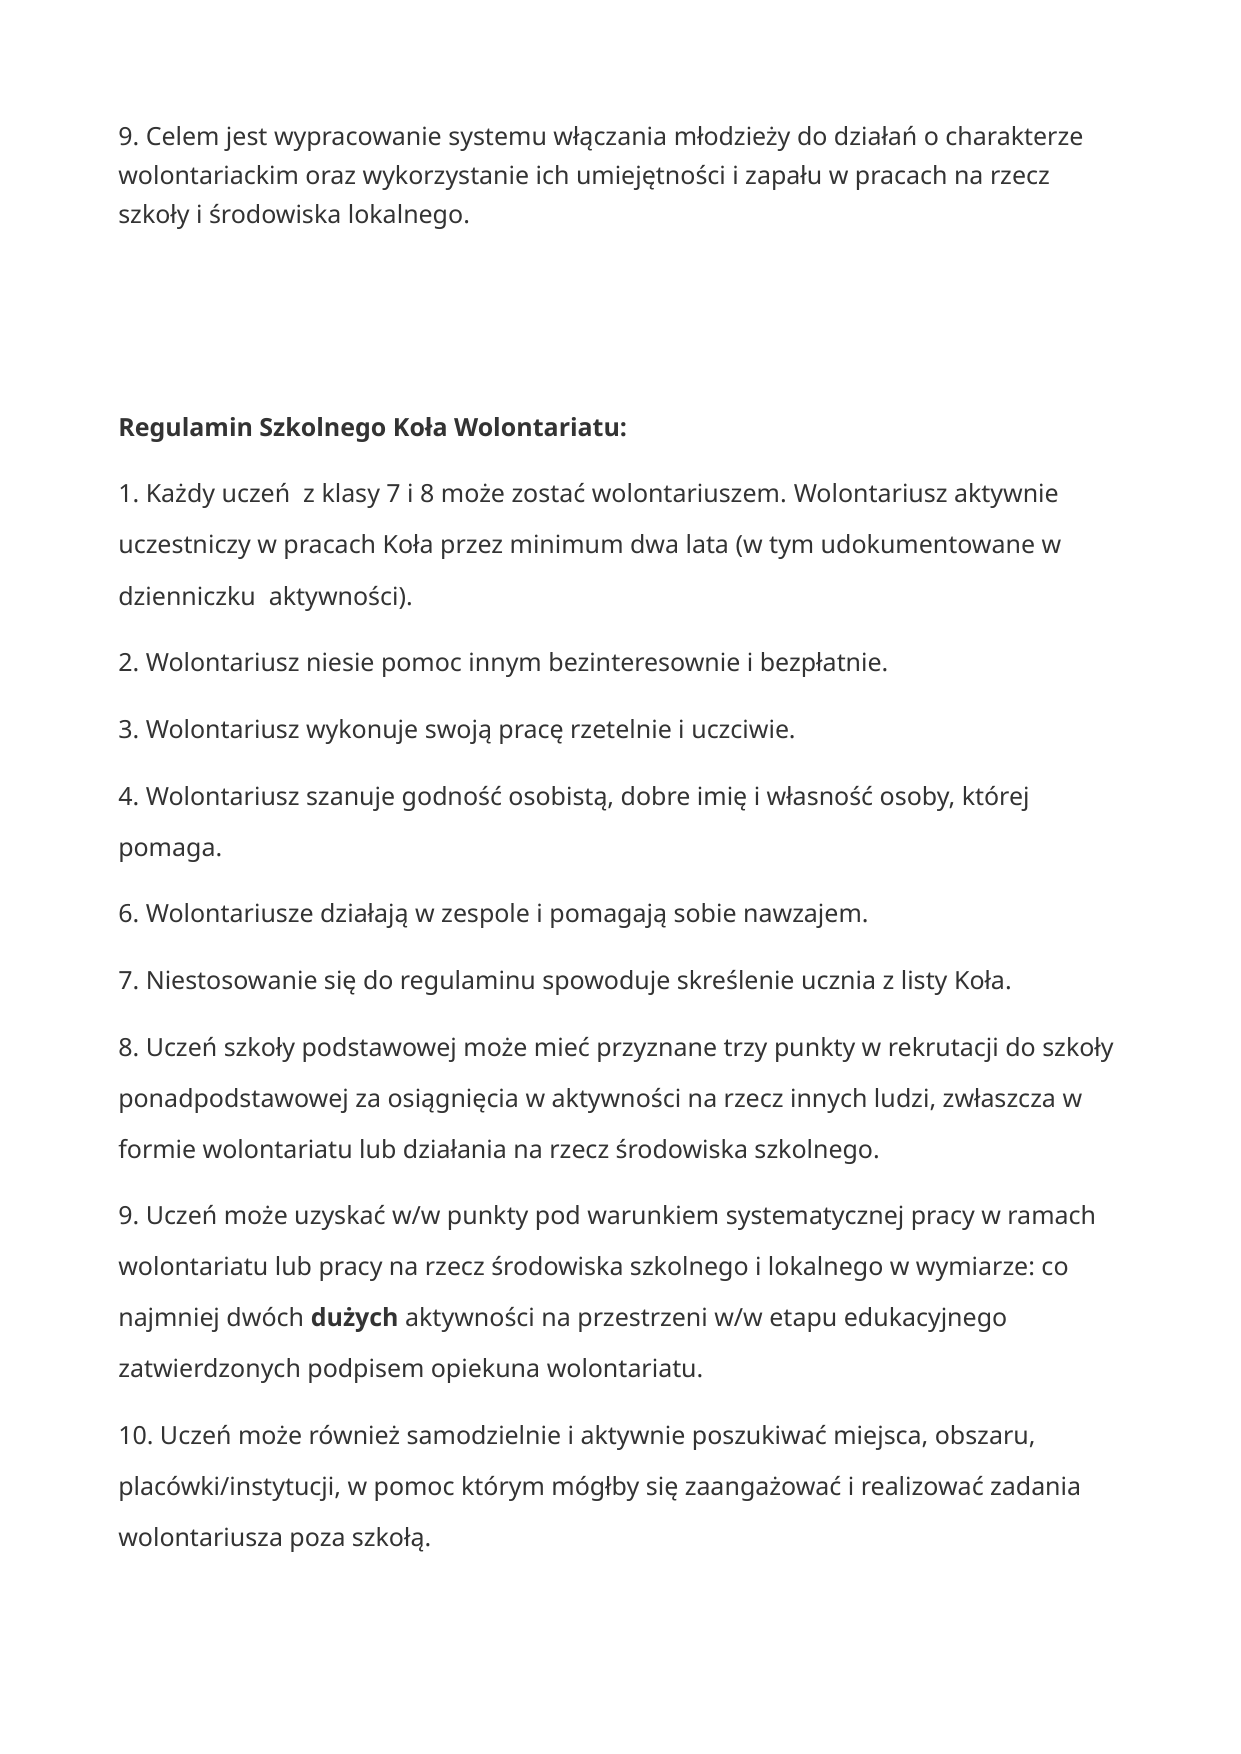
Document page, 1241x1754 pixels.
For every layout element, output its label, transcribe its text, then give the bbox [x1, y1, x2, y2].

text 3. Wolontariusz wykonuje swoją pracę rzetelnie i uczciwie. [118, 712, 1122, 746]
text 4. Wolontariusz szanuje godność osobistą, dobre imię i własność osoby, której pomaga. [118, 778, 1122, 863]
text 9. Uczeń może uzyskać w/w punkty pod warunkiem systematycznej pracy w ramach wolontariatu lub pracy na rzecz środowiska szkolnego i lokalnego w wymiarze: co najmniej dwóch dużych aktywności na przestrzeni w/w etapu edukacyjnego zatwierdzonych podpisem opiekuna wolontariatu. [118, 1198, 1122, 1385]
text Regulamin Szkolnego Koła Wolontariatu: [118, 409, 1122, 443]
text 2. Wolontariusz niesie pomoc innym bezinteresownie i bezpłatnie. [118, 645, 1122, 679]
text 1. Każdy uczeń z klasy 7 i 8 może zostać wolontariuszem. Wolontariusz aktywnie uczestniczy w pracach Koła przez minimum dwa lata (w tym udokumentowane w dzienniczku aktywności). [118, 476, 1122, 612]
text 7. Niestosowanie się do regulaminu spowoduje skreślenie ucznia z listy Koła. [118, 963, 1122, 997]
text 8. Uczeń szkoły podstawowej może mieć przyznane trzy punkty w rekrutacji do szkoły ponadpodstawowej za osiągnięcia w aktywności na rzecz innych ludzi, zwłaszcza w formie wolontariatu lub działania na rzecz środowiska szkolnego. [118, 1029, 1122, 1165]
text 9. Celem jest wypracowanie systemu włączania młodzieży do działań o charakterze wolontariackim oraz wykorzystanie ich umiejętności i zapału w pracach na rzecz szkoły i środowiska lokalnego. [118, 118, 1122, 231]
text 10. Uczeń może również samodzielnie i aktywnie poszukiwać miejsca, obszaru, placówki/instytucji, w pomoc którym mógłby się zaangażować i realizować zadania wolontariusza poza szkołą. [118, 1418, 1122, 1554]
text 6. Wolontariusze działają w zespole i pomagają sobie nawzajem. [118, 896, 1122, 930]
